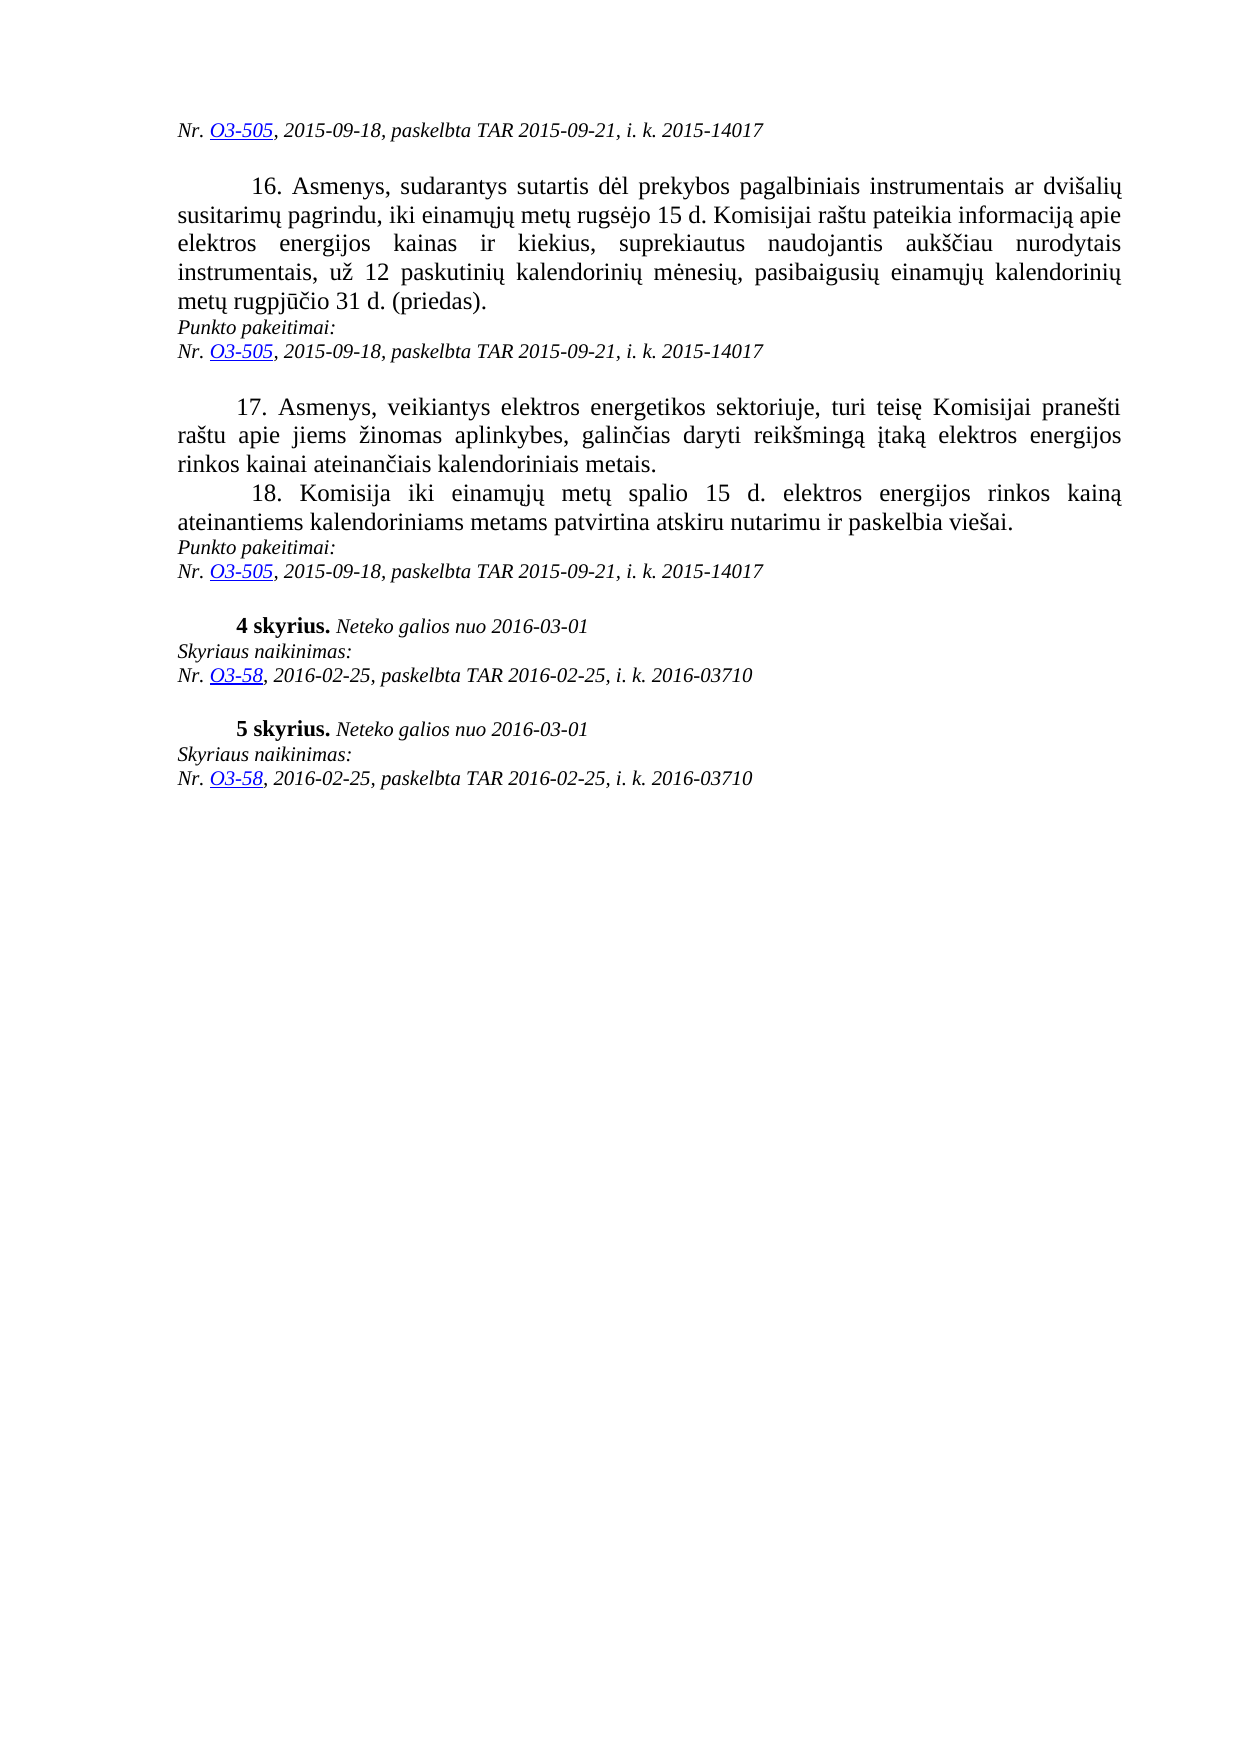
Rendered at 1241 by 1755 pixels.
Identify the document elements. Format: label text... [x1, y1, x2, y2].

text 5 skyrius. Neteko galios nuo 2016-03-01 [177, 715, 1122, 742]
text Punkto pakeitimai: [177, 535, 1122, 559]
text Nr. O3-505, 2015-09-18, paskelbta TAR 2015-09-21, i. k. 2015-14017 [177, 559, 1122, 583]
text Skyriaus naikinimas: [177, 638, 1122, 663]
text Nr. O3-505, 2015-09-18, paskelbta TAR 2015-09-21, i. k. 2015-14017 [177, 118, 1122, 142]
text Nr. O3-505, 2015-09-18, paskelbta TAR 2015-09-21, i. k. 2015-14017 [177, 339, 1122, 363]
text Punkto pakeitimai: [177, 315, 1122, 339]
text Nr. O3-58, 2016-02-25, paskelbta TAR 2016-02-25, i. k. 2016-03710 [177, 663, 1122, 687]
text 16. Asmenys, sudarantys sutartis dėl prekybos pagalbiniais instrumentais ar dvišalių susitarimų pagrindu, iki einamųjų metų rugsėjo 15 d. Komisijai raštu pateikia informaciją apie elektros energijos kainas ir kiekius, suprekiautus naudojantis aukščiau nurodytais instrumentais, už 12 paskutinių kalendorinių mėnesių, pasibaigusių einamųjų kalendorinių metų rugpjūčio 31 d. (priedas). [177, 171, 1122, 315]
text 17. Asmenys, veikiantys elektros energetikos sektoriuje, turi teisę Komisijai pranešti raštu apie jiems žinomas aplinkybes, galinčias daryti reikšmingą įtaką elektros energijos rinkos kainai ateinančiais kalendoriniais metais. [177, 392, 1122, 478]
text 18. Komisija iki einamųjų metų spalio 15 d. elektros energijos rinkos kainą ateinantiems kalendoriniams metams patvirtina atskiru nutarimu ir paskelbia viešai. [177, 478, 1122, 535]
text 4 skyrius. Neteko galios nuo 2016-03-01 [177, 612, 1122, 638]
text Nr. O3-58, 2016-02-25, paskelbta TAR 2016-02-25, i. k. 2016-03710 [177, 766, 1122, 790]
text Skyriaus naikinimas: [177, 742, 1122, 766]
